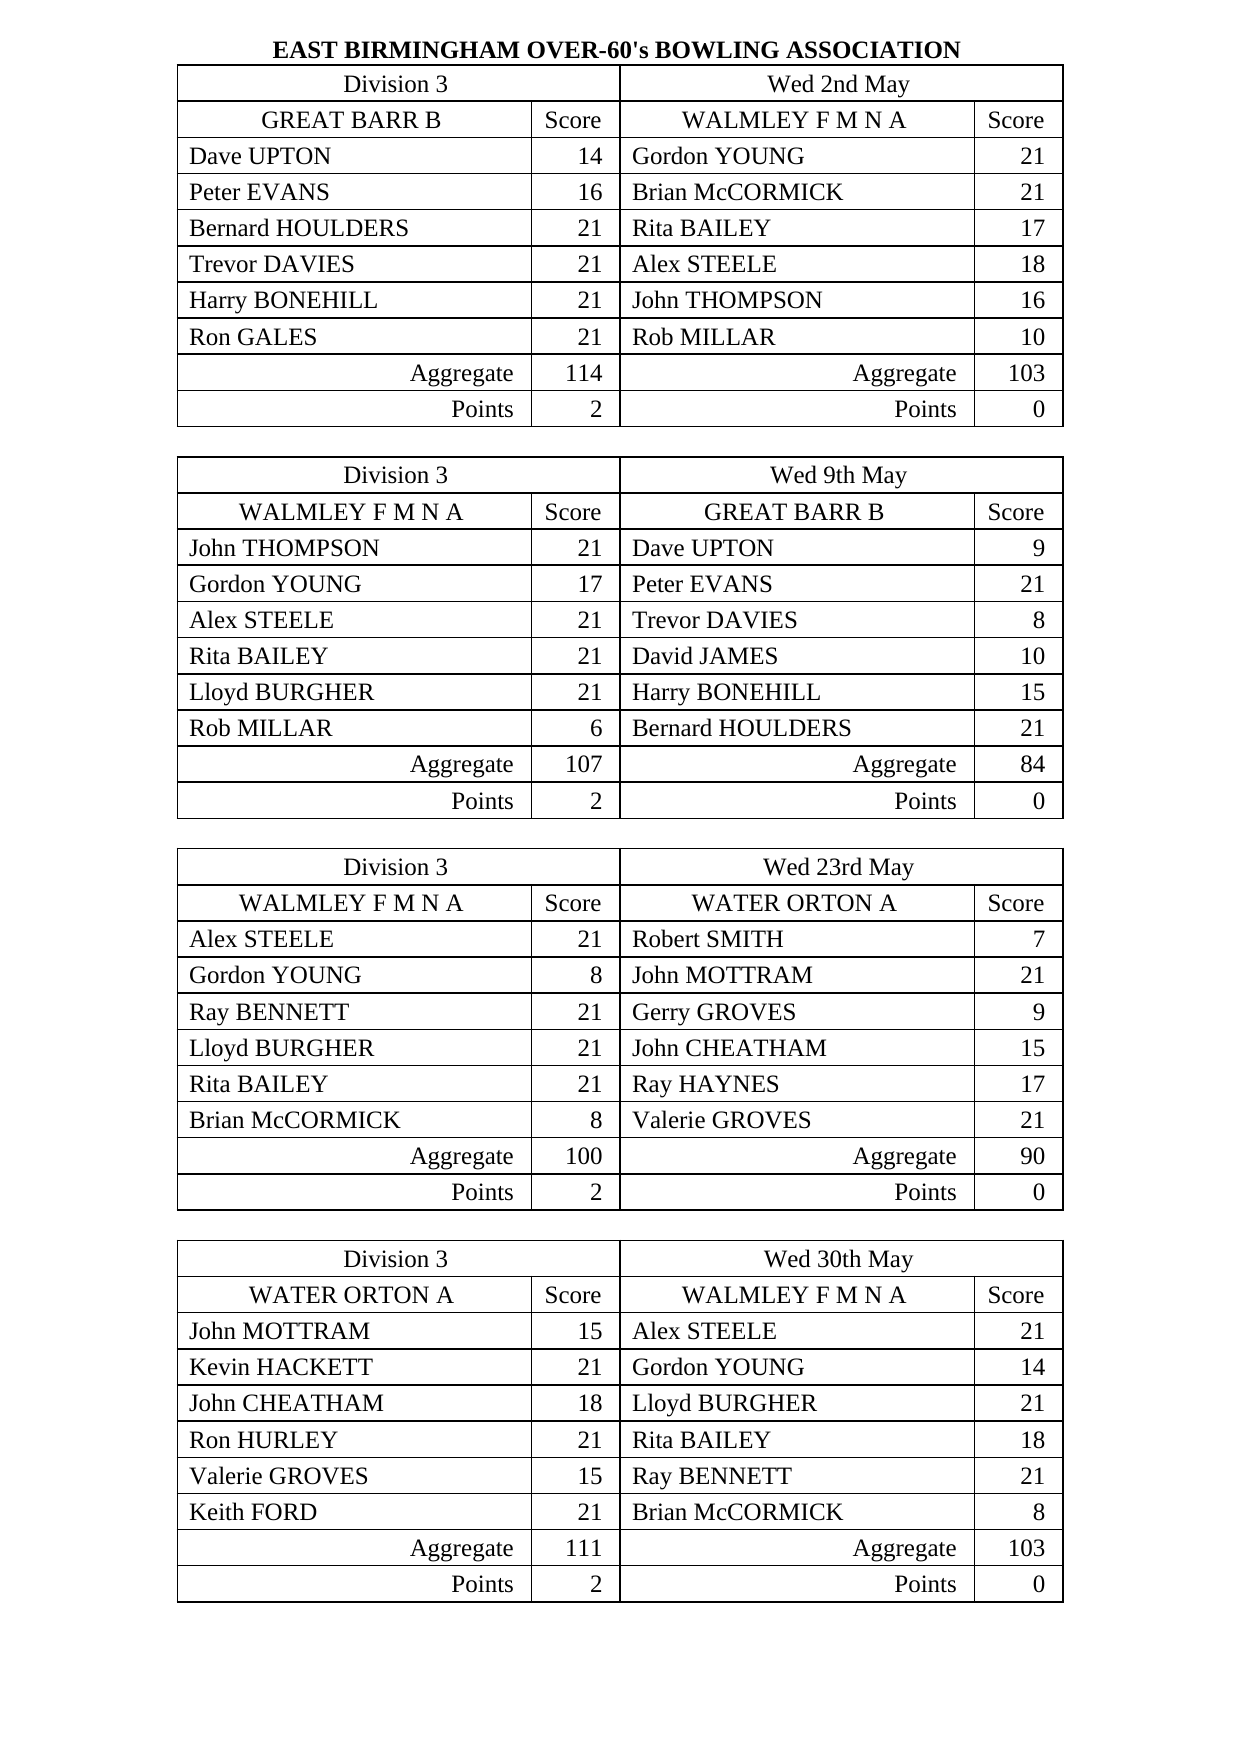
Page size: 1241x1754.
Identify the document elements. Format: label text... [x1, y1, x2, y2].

table_cell Score [975, 1277, 1062, 1312]
table_cell Aggregate [178, 355, 531, 389]
table_cell Alex STEELE [178, 922, 531, 956]
table_cell Peter EVANS [621, 566, 974, 601]
table_cell Score [532, 886, 619, 920]
table_cell WATER ORTON A [178, 1277, 531, 1312]
table_cell 15 [975, 675, 1062, 709]
table_cell 9 [975, 530, 1062, 564]
table_cell Points [178, 1566, 531, 1601]
table_header Wed 23rd May [621, 849, 1062, 884]
table_cell Lloyd BURGHER [621, 1386, 974, 1420]
table_cell 21 [532, 922, 619, 956]
table_cell 10 [975, 638, 1062, 673]
table_cell 21 [532, 602, 619, 637]
table_cell John THOMPSON [621, 283, 974, 317]
table_cell 18 [532, 1386, 619, 1420]
table_cell 21 [975, 958, 1062, 992]
table_cell Valerie GROVES [621, 1102, 974, 1137]
table_cell WATER ORTON A [621, 886, 974, 920]
table_cell Robert SMITH [621, 922, 974, 956]
table_cell Gerry GROVES [621, 994, 974, 1028]
table_cell GREAT BARR B [621, 494, 974, 528]
table_cell Aggregate [178, 1138, 531, 1173]
table_cell 17 [975, 1066, 1062, 1101]
table_cell Kevin HACKETT [178, 1350, 531, 1384]
table_cell Aggregate [621, 1530, 974, 1565]
table_cell 0 [975, 1566, 1062, 1601]
table_cell 21 [975, 711, 1062, 745]
table_cell 14 [975, 1350, 1062, 1384]
table_cell 21 [532, 247, 619, 281]
table_cell WALMLEY F M N A [621, 1277, 974, 1312]
table_cell Aggregate [178, 747, 531, 781]
table_cell 21 [532, 1066, 619, 1101]
table_cell Score [975, 102, 1062, 136]
table_cell Keith FORD [178, 1494, 531, 1529]
table_cell Points [178, 1175, 531, 1209]
table_cell 16 [532, 174, 619, 209]
table_cell Score [532, 494, 619, 528]
table_cell 17 [532, 566, 619, 601]
table_cell Points [621, 1175, 974, 1209]
table_cell 18 [975, 1422, 1062, 1456]
table_cell Rob MILLAR [621, 319, 974, 353]
table_cell John CHEATHAM [178, 1386, 531, 1420]
table_cell 14 [532, 138, 619, 173]
table_cell 21 [532, 675, 619, 709]
table_cell Rita BAILEY [621, 210, 974, 245]
table_cell Score [975, 886, 1062, 920]
table_cell 0 [975, 1175, 1062, 1209]
table_cell WALMLEY F M N A [178, 886, 531, 920]
table_cell 15 [532, 1458, 619, 1492]
table_cell 16 [975, 283, 1062, 317]
table_cell 2 [532, 1566, 619, 1601]
table_cell 111 [532, 1530, 619, 1565]
table_cell Brian McCORMICK [621, 1494, 974, 1529]
table_cell 18 [975, 247, 1062, 281]
table_cell Gordon YOUNG [178, 958, 531, 992]
table_cell Trevor DAVIES [621, 602, 974, 637]
table_cell John MOTTRAM [621, 958, 974, 992]
table_cell Aggregate [621, 747, 974, 781]
table_cell GREAT BARR B [178, 102, 531, 136]
table_cell Dave UPTON [621, 530, 974, 564]
table_cell Gordon YOUNG [178, 566, 531, 601]
table_cell 84 [975, 747, 1062, 781]
table_cell Alex STEELE [621, 1313, 974, 1348]
table_cell 21 [975, 138, 1062, 173]
table_cell Alex STEELE [178, 602, 531, 637]
table_cell 9 [975, 994, 1062, 1028]
table_cell Score [975, 494, 1062, 528]
table_cell 10 [975, 319, 1062, 353]
table_cell Points [621, 783, 974, 817]
table_cell 21 [975, 1102, 1062, 1137]
table_cell Alex STEELE [621, 247, 974, 281]
table_header Wed 30th May [621, 1241, 1062, 1276]
table_header Wed 9th May [621, 458, 1062, 492]
table_cell Ron GALES [178, 319, 531, 353]
table_cell Bernard HOULDERS [621, 711, 974, 745]
table_cell 21 [532, 1422, 619, 1456]
table_cell Aggregate [178, 1530, 531, 1565]
table_cell Lloyd BURGHER [178, 1030, 531, 1064]
table_header Division 3 [178, 458, 619, 492]
table_cell 0 [975, 391, 1062, 426]
table_cell Points [178, 391, 531, 426]
table_cell Score [532, 1277, 619, 1312]
table_cell Peter EVANS [178, 174, 531, 209]
table_cell 21 [532, 1030, 619, 1064]
table_cell 100 [532, 1138, 619, 1173]
table_cell Gordon YOUNG [621, 1350, 974, 1384]
table_cell WALMLEY F M N A [178, 494, 531, 528]
table_cell Brian McCORMICK [621, 174, 974, 209]
table_cell 0 [975, 783, 1062, 817]
table_cell Points [621, 1566, 974, 1601]
table_cell 90 [975, 1138, 1062, 1173]
table_cell 8 [975, 1494, 1062, 1529]
table_cell 21 [532, 530, 619, 564]
table_cell Harry BONEHILL [178, 283, 531, 317]
table_cell 7 [975, 922, 1062, 956]
table_cell Points [178, 783, 531, 817]
table_cell Rita BAILEY [178, 1066, 531, 1101]
table_cell Aggregate [621, 1138, 974, 1173]
table_cell 15 [532, 1313, 619, 1348]
table_cell 2 [532, 391, 619, 426]
table_cell Dave UPTON [178, 138, 531, 173]
table_cell 21 [532, 994, 619, 1028]
table_cell Score [532, 102, 619, 136]
table_header Division 3 [178, 66, 619, 100]
table_cell Rita BAILEY [621, 1422, 974, 1456]
table_cell 21 [975, 1458, 1062, 1492]
table_cell Valerie GROVES [178, 1458, 531, 1492]
table_cell 21 [975, 566, 1062, 601]
table_cell Lloyd BURGHER [178, 675, 531, 709]
table_cell 2 [532, 783, 619, 817]
table_cell 21 [975, 1313, 1062, 1348]
table_header Division 3 [178, 1241, 619, 1276]
table_cell David JAMES [621, 638, 974, 673]
table_cell Points [621, 391, 974, 426]
table_cell 17 [975, 210, 1062, 245]
table_cell 15 [975, 1030, 1062, 1064]
table_cell Trevor DAVIES [178, 247, 531, 281]
table_header Wed 2nd May [621, 66, 1062, 100]
table_cell Ray BENNETT [178, 994, 531, 1028]
table_cell Rita BAILEY [178, 638, 531, 673]
table_cell Ron HURLEY [178, 1422, 531, 1456]
table_cell John CHEATHAM [621, 1030, 974, 1064]
table_cell 103 [975, 1530, 1062, 1565]
table_cell Ray HAYNES [621, 1066, 974, 1101]
table_header Division 3 [178, 849, 619, 884]
table_cell John MOTTRAM [178, 1313, 531, 1348]
table_cell 21 [532, 1494, 619, 1529]
table_cell 21 [975, 1386, 1062, 1420]
table_cell Rob MILLAR [178, 711, 531, 745]
table_cell 6 [532, 711, 619, 745]
table_cell 103 [975, 355, 1062, 389]
table_cell 2 [532, 1175, 619, 1209]
table_cell 114 [532, 355, 619, 389]
table_cell Ray BENNETT [621, 1458, 974, 1492]
table_cell 107 [532, 747, 619, 781]
table_cell Gordon YOUNG [621, 138, 974, 173]
table_cell Bernard HOULDERS [178, 210, 531, 245]
table_cell Brian McCORMICK [178, 1102, 531, 1137]
table_cell 8 [975, 602, 1062, 637]
table_cell 8 [532, 1102, 619, 1137]
table_cell 21 [532, 210, 619, 245]
table_cell John THOMPSON [178, 530, 531, 564]
table_cell WALMLEY F M N A [621, 102, 974, 136]
table_cell 21 [975, 174, 1062, 209]
table_cell Aggregate [621, 355, 974, 389]
table_cell 21 [532, 283, 619, 317]
table_cell Harry BONEHILL [621, 675, 974, 709]
table_cell 21 [532, 638, 619, 673]
table_cell 21 [532, 1350, 619, 1384]
table_cell 8 [532, 958, 619, 992]
table_cell 21 [532, 319, 619, 353]
